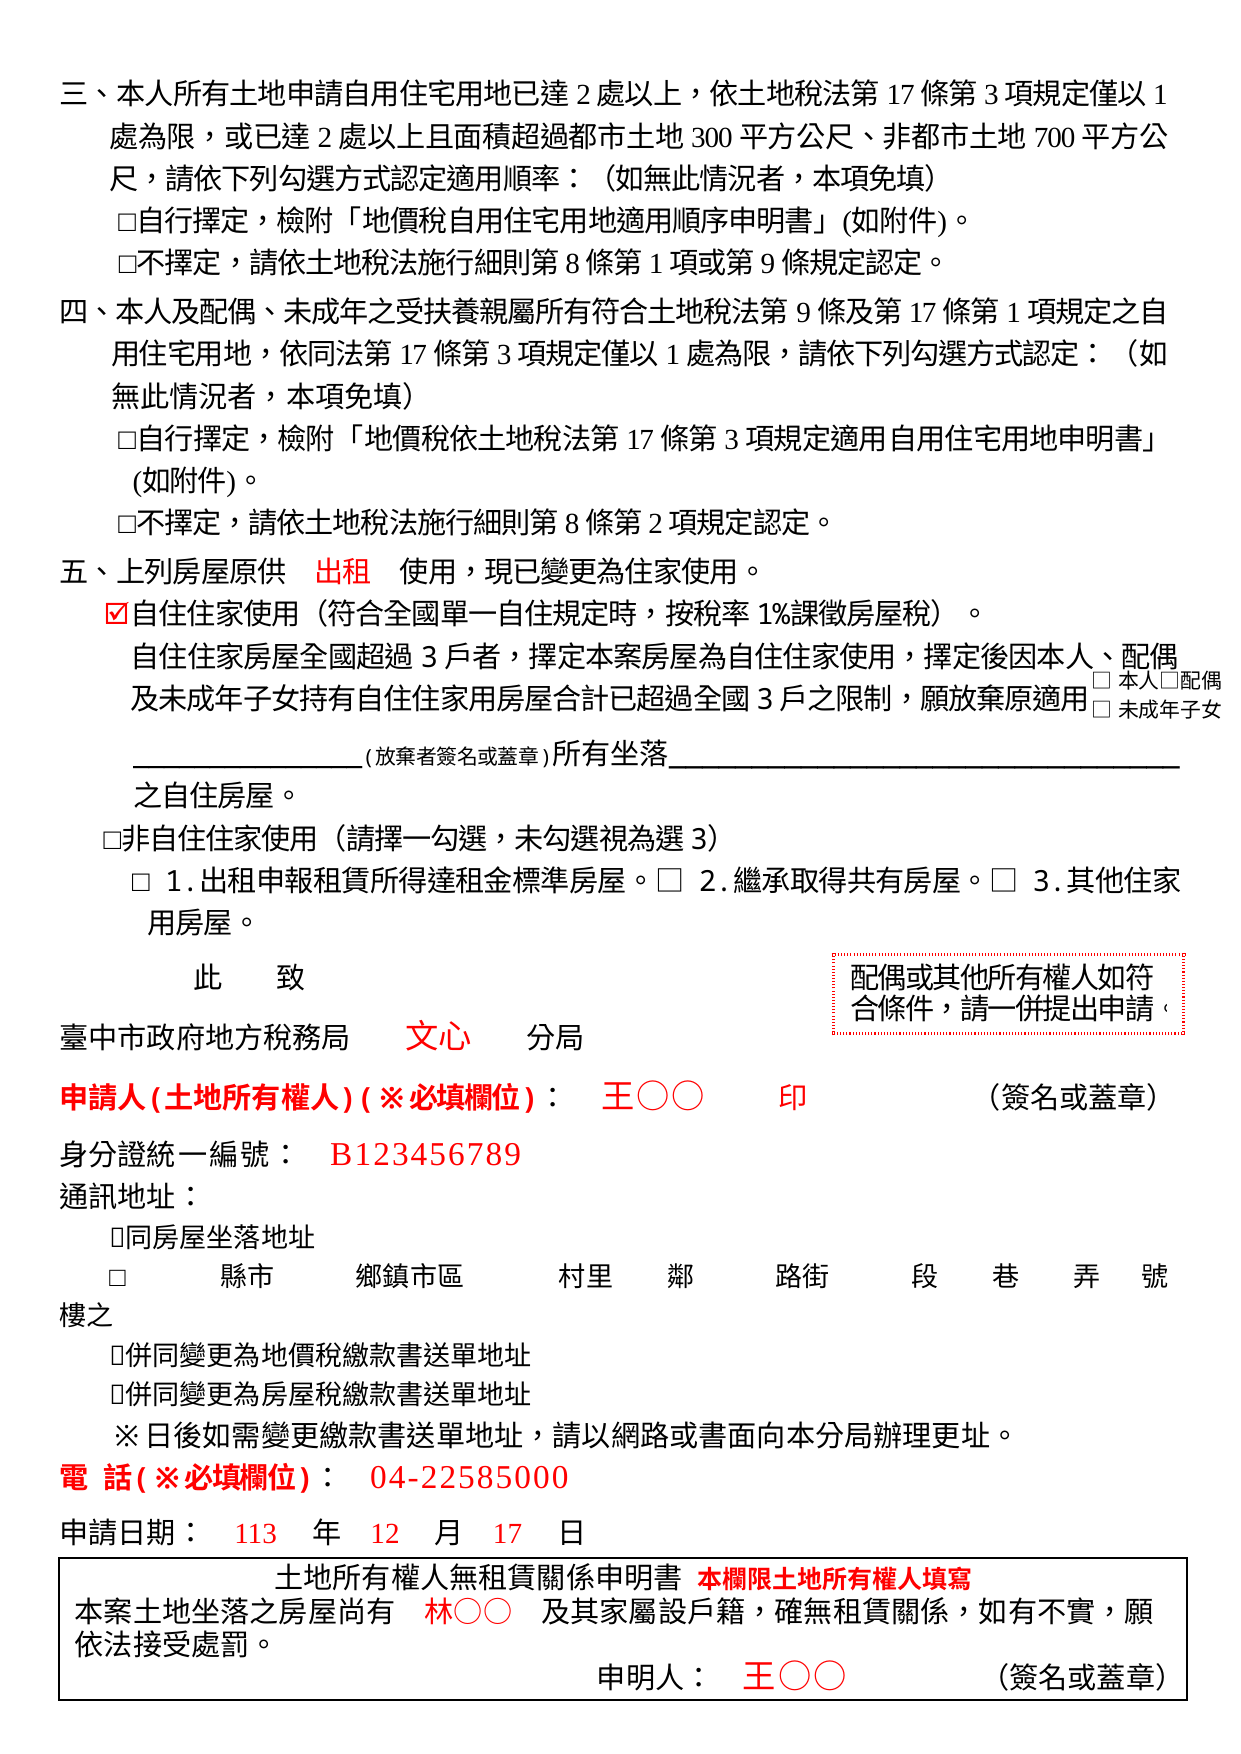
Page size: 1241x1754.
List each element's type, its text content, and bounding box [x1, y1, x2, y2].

text 五、上列房屋原供 出租 使用，現已變更為住家使用。 [59, 548, 1181, 591]
text _______________(放棄者簽名或蓋章)所有坐落_______________________________之自住房屋。 [133, 731, 1181, 815]
text □ 縣市 鄉鎮市區 村里 鄰 路街 段 巷 弄 號 樓之 [59, 1255, 1181, 1334]
text □自行擇定，檢附「地價稅自用住宅用地適用順序申明書」(如附件)。 [118, 198, 1174, 240]
text 同房屋坐落地址 [59, 1216, 1181, 1255]
text 通訊地址： [59, 1173, 1181, 1216]
text □不擇定，請依土地稅法施行細則第8條第1項或第9條規定認定。 [119, 240, 1215, 282]
text 四、本人及配偶、未成年之受扶養親屬所有符合土地稅法第9條及第17條第1項規定之自用住宅用地，依同法第17條第3項規定僅以1處為限，請依下列勾選方式認定：（如無此情況者，本項免填） [59, 288, 1169, 415]
table_header 土地所有權人無租賃關係申明書 本欄限土地所有權人填寫 本案土地坐落之房屋尚有 林○○ 及其家屬設戶籍，確無租賃關係，如有不實，願依法接受處罰。 申明人： 王○○ （簽名或蓋章） [60, 1559, 1186, 1699]
text □不擇定，請依土地稅法施行細則第8條第2項規定認定。 [118, 500, 1215, 542]
text 身分證統一編號： B123456789 [59, 1131, 1181, 1173]
text □自行擇定，檢附「地價稅依土地稅法第17條第3項規定適用自用住宅用地申明書」(如附件)。 [118, 415, 1174, 500]
text □非自住住家使用（請擇一勾選，未勾選視為選3） [103, 815, 1181, 858]
text 自住住家使用（符合全國單一自住規定時，按稅率1%課徵房屋稅）。 [103, 591, 1181, 633]
text 三、本人所有土地申請自用住宅用地已達2處以上，依土地稅法第17條第3項規定僅以1處為限，或已達2處以上且面積超過都市土地300平方公尺、非都市土地700平方公尺，請依下列勾選方式認定適用順率：（如無此情況者，本項免填） [59, 71, 1169, 198]
text ※日後如需變更繳款書送單地址，請以網路或書面向本分局辦理更址。 [59, 1412, 1181, 1455]
text 自住住家房屋全國超過3戶者，擇定本案房屋為自住住家使用，擇定後因本人、配偶及未成年子女持有自住住家用房屋合計已超過全國3戶之限制，願放棄原適用 [130, 633, 1181, 718]
text 申請日期： 113 年 12 月 17 日 [59, 1510, 1181, 1552]
text 申請人(土地所有權人)(※必填欄位)： 王○○ 印 （簽名或蓋章） [59, 1070, 1181, 1118]
text □ 1.出租申報租賃所得達租金標準房屋。□ 2.繼承取得共有房屋。□ 3.其他住家用房屋。 [132, 858, 1181, 942]
text 臺中市政府地方稅務局 文心 分局 [59, 1009, 1181, 1058]
text 電 話(※必填欄位)： 04-22585000 [59, 1455, 1181, 1497]
text 此 致 [59, 953, 1185, 1035]
text 併同變更為地價稅繳款書送單地址 [59, 1334, 1181, 1373]
text 配偶或其他所有權人如符合條件，請一併提出申請。 [850, 963, 1167, 1025]
text 併同變更為房屋稅繳款書送單地址 [59, 1373, 1181, 1412]
